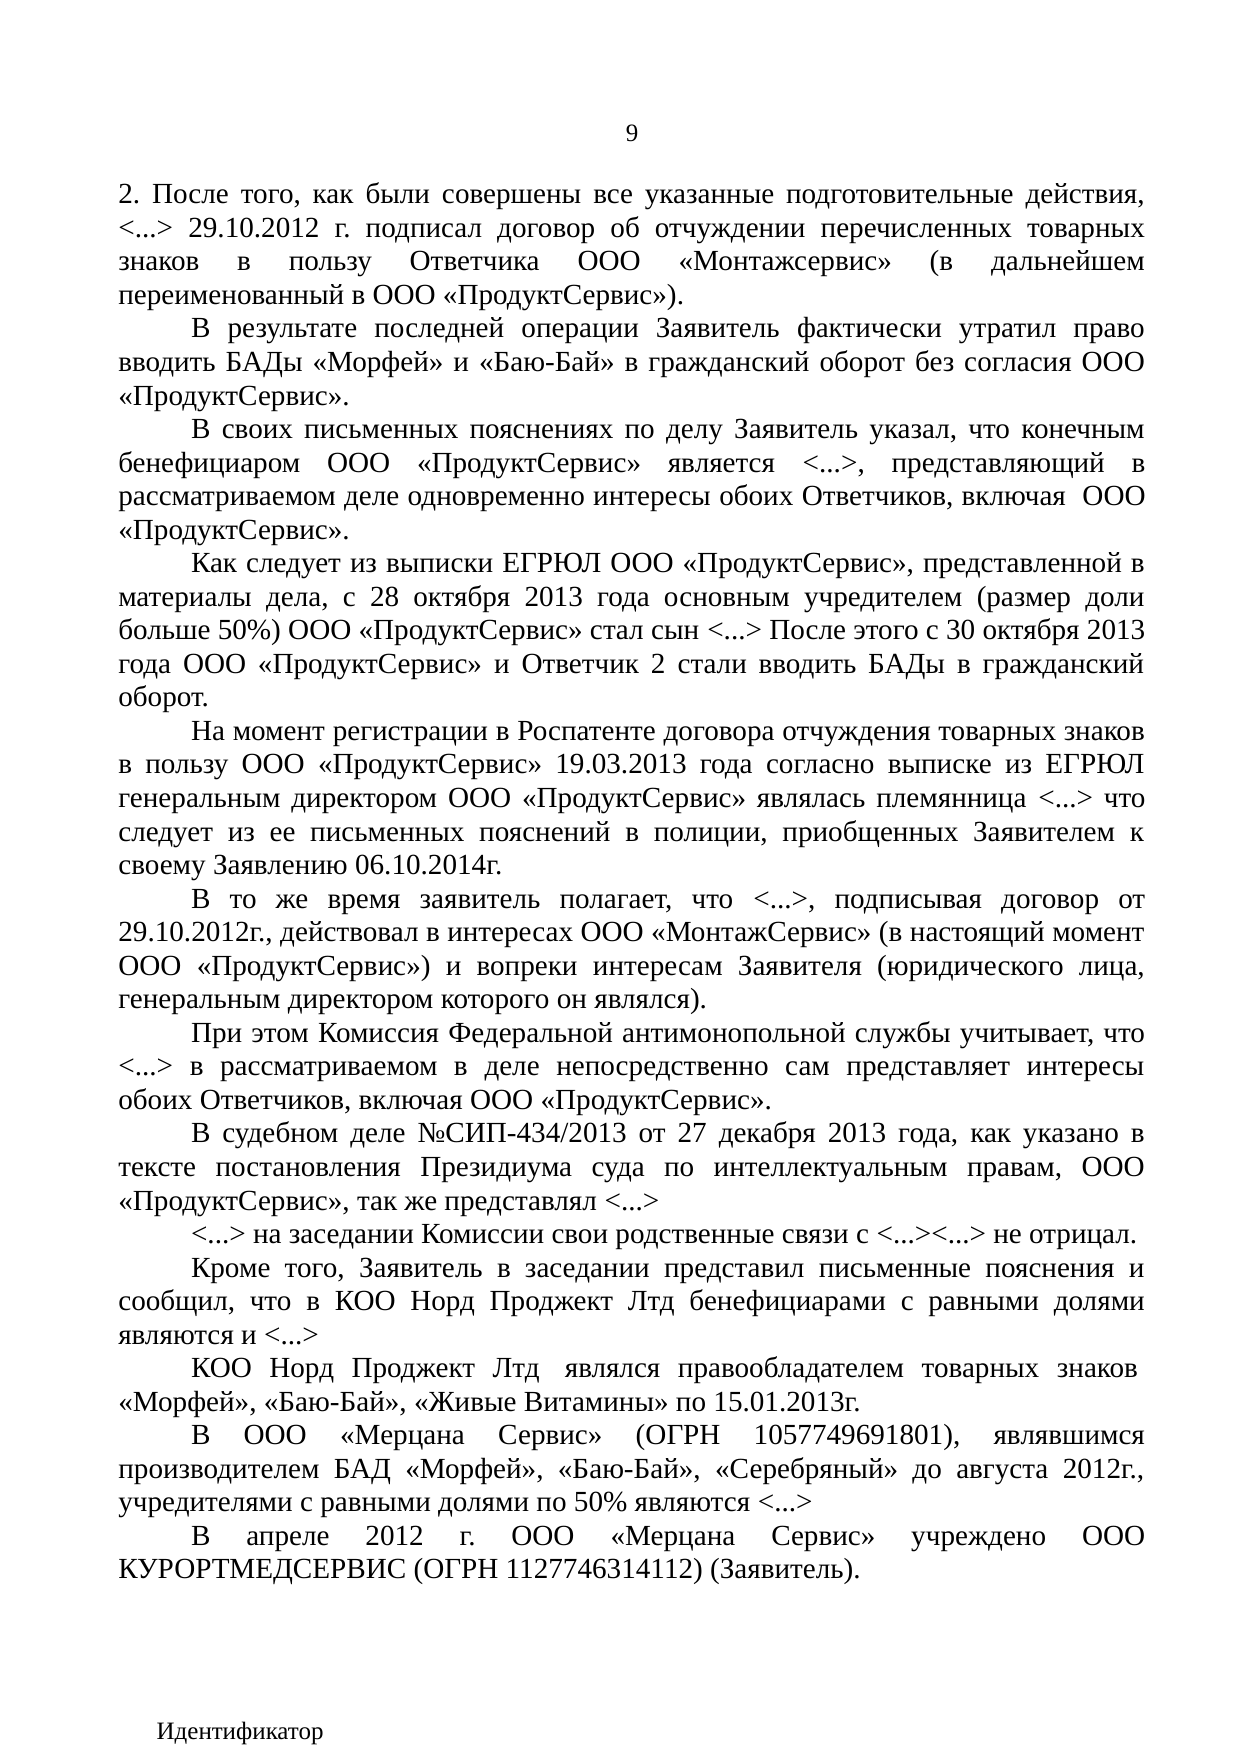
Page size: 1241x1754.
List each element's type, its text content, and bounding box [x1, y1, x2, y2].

text В ООО «Мерцана Сервис» (ОГРН 1057749691801), являвшимся производителем БАД «Морфей», «Баю-Бай», «Серебряный» до августа 2012г., учредителями с равными долями по 50% являются <...> [118, 1417, 1146, 1518]
text В своих письменных пояснениях по делу Заявитель указал, что конечным бенефициаром ООО «ПродуктСервис» является <...>, представляющий в рассматриваемом деле одновременно интересы обоих Ответчиков, включая ООО «ПродуктСервис». [118, 411, 1146, 545]
text КОО Норд Проджект Лтд являлся правообладателем товарных знаков «Морфей», «Баю-Бай», «Живые Витамины» по 15.01.2013г. [118, 1350, 1146, 1417]
text Кроме того, Заявитель в заседании представил письменные пояснения и сообщил, что в КОО Норд Проджект Лтд бенефициарами с равными долями являются и <...> [118, 1250, 1146, 1350]
text На момент регистрации в Роспатенте договора отчуждения товарных знаков в пользу ООО «ПродуктСервис» 19.03.2013 года согласно выписке из ЕГРЮЛ генеральным директором ООО «ПродуктСервис» являлась племянница <...> что следует из ее письменных пояснений в полиции, приобщенных Заявителем к своему Заявлению 06.10.2014г. [118, 713, 1146, 881]
text При этом Комиссия Федеральной антимонопольной службы учитывает, что <...> в рассматриваемом в деле непосредственно сам представляет интересы обоих Ответчиков, включая ООО «ПродуктСервис». [118, 1015, 1146, 1116]
text Как следует из выписки ЕГРЮЛ ООО «ПродуктСервис», представленной в материалы дела, с 28 октября 2013 года основным учредителем (размер доли больше 50%) ООО «ПродуктСервис» стал сын <...> После этого с 30 октября 2013 года ООО «ПродуктСервис» и Ответчик 2 стали вводить БАДы в гражданский оборот. [118, 545, 1146, 713]
text <...> на заседании Комиссии свои родственные связи с <...><...> не отрицал. [118, 1216, 1146, 1250]
text 2. После того, как были совершены все указанные подготовительные действия, <...> 29.10.2012 г. подписал договор об отчуждении перечисленных товарных знаков в пользу Ответчика ООО «Монтажсервис» (в дальнейшем переименованный в ООО «ПродуктСервис»). [118, 176, 1146, 311]
text В то же время заявитель полагает, что <...>, подписывая договор от 29.10.2012г., действовал в интересах ООО «МонтажСервис» (в настоящий момент ООО «ПродуктСервис») и вопреки интересам Заявителя (юридического лица, генеральным директором которого он являлся). [118, 881, 1146, 1015]
text В судебном деле №СИП-434/2013 от 27 декабря 2013 года, как указано в тексте постановления Президиума суда по интеллектуальным правам, ООО «ПродуктСервис», так же представлял <...> [118, 1116, 1146, 1216]
text В апреле 2012 г. ООО «Мерцана Сервис» учреждено ООО КУРОРТМЕДСЕРВИС (ОГРН 1127746314112) (Заявитель). [118, 1518, 1146, 1585]
text В результате последней операции Заявитель фактически утратил право вводить БАДы «Морфей» и «Баю-Бай» в гражданский оборот без согласия ООО «ПродуктСервис». [118, 311, 1146, 411]
